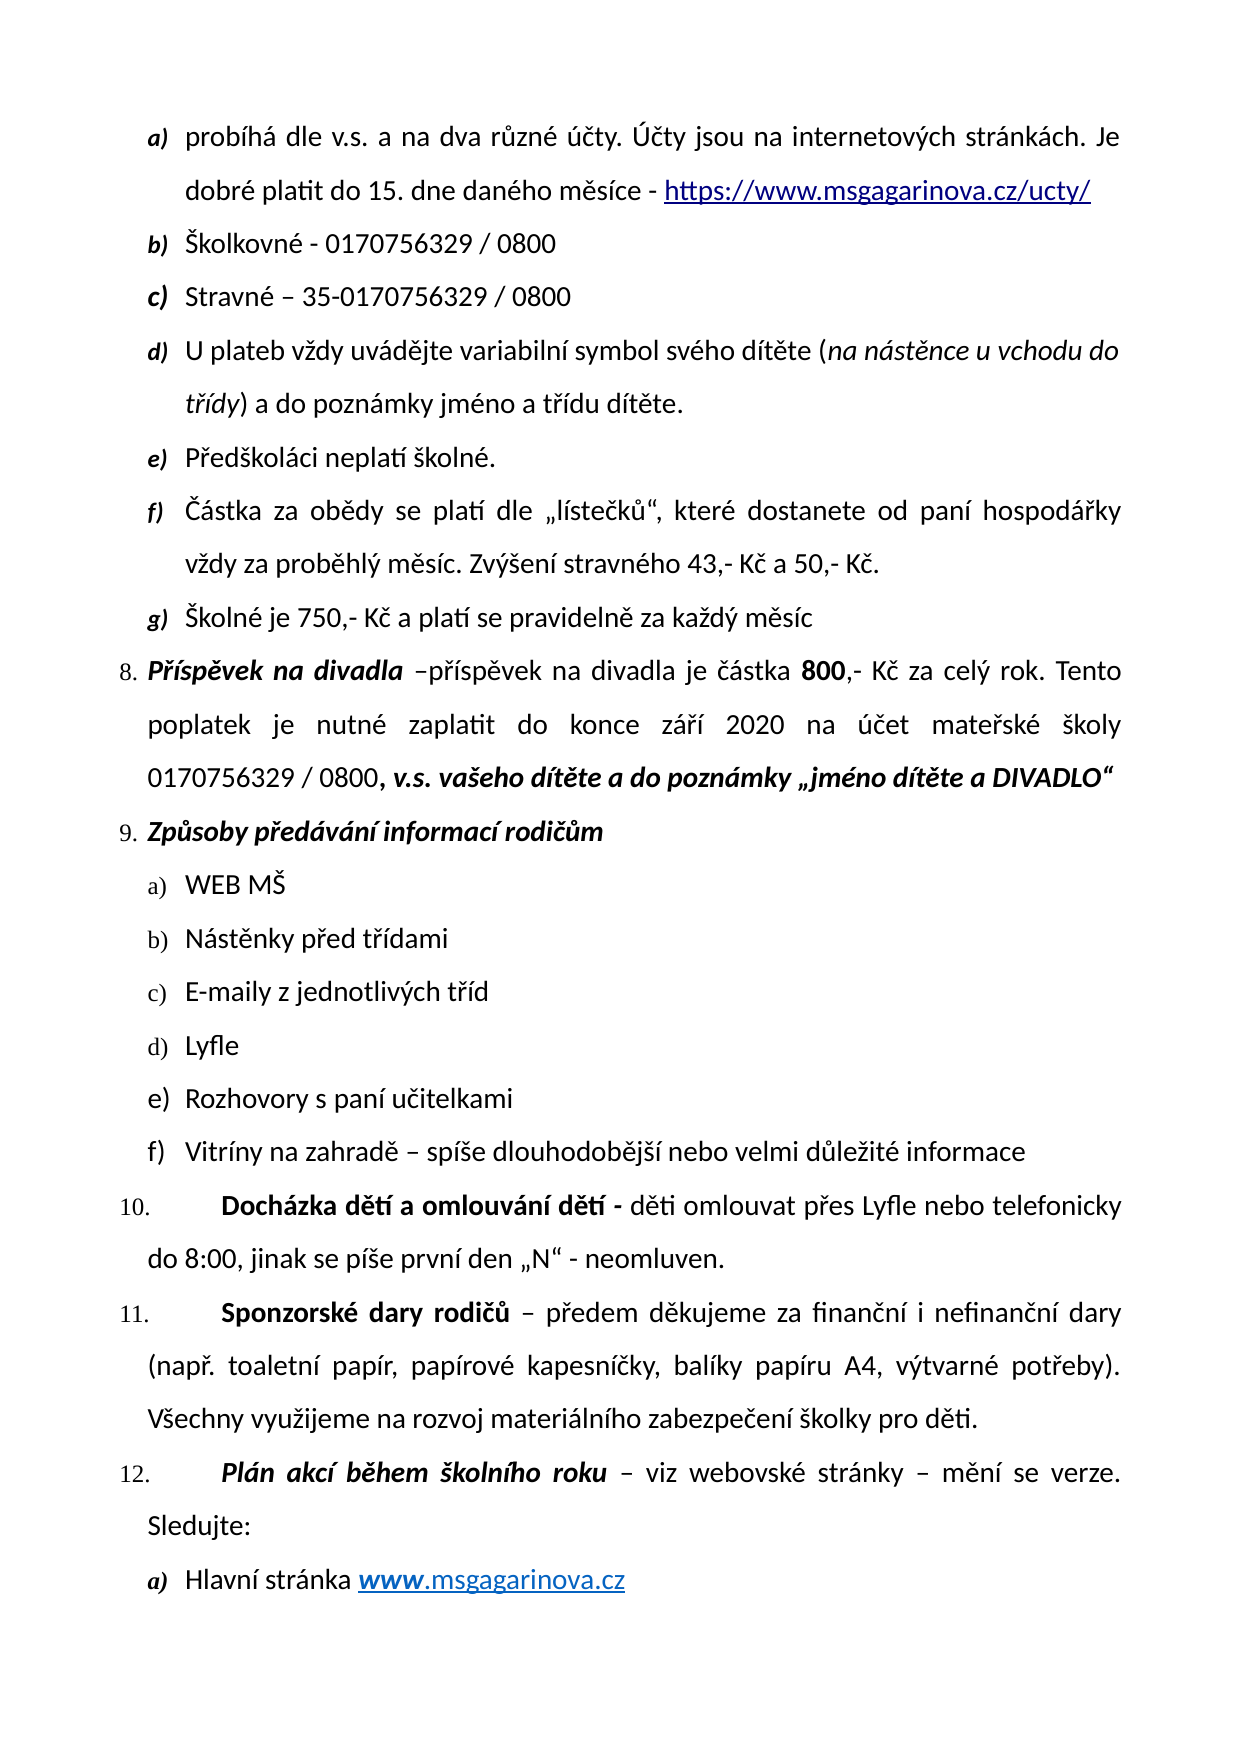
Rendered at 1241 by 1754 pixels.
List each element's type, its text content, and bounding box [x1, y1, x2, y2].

list Stravné – 35-0170756329 / 0800 [147, 278, 1122, 314]
list E-maily z jednotlivých tříd [147, 973, 1122, 1009]
list U plateb vždy uvádějte variabilní symbol svého dítěte (na nástěnce u vchodu do třídy) a do poznámky jméno a třídu dítěte. [147, 332, 1122, 421]
list Rozhovory s paní učitelkami [147, 1080, 1122, 1116]
list Školkovné - 0170756329 / 0800 [147, 225, 1122, 261]
list Plán akcí během školního roku – viz webovské stránky – mění se verze. Sledujte: [119, 1454, 1122, 1543]
list Předškoláci neplatí školné. [147, 439, 1122, 474]
list Částka za obědy se platí dle „lístečků“, které dostanete od paní hospodářky vždy za proběhlý měsíc. Zvýšení stravného 43,- Kč a 50,- Kč. [147, 492, 1122, 581]
list Školné je 750,- Kč a platí se pravidelně za každý měsíc [147, 599, 1122, 635]
list Hlavní stránka www.msgagarinova.cz [147, 1561, 1122, 1597]
list Způsoby předávání informací rodičům [119, 813, 1122, 848]
list Docházka dětí a omlouvání dětí - děti omlouvat přes Lyfle nebo telefonicky do 8:00, jinak se píše první den „N“ - neomluven. [119, 1187, 1122, 1276]
list Lyfle [147, 1027, 1122, 1062]
list WEB MŠ [147, 866, 1122, 902]
list Nástěnky před třídami [147, 920, 1122, 955]
list Vitríny na zahradě – spíše dlouhodobější nebo velmi důležité informace [147, 1133, 1122, 1169]
list Sponzorské dary rodičů – předem děkujeme za finanční i nefinanční dary (např. toaletní papír, papírové kapesníčky, balíky papíru A4, výtvarné potřeby). Všechny využijeme na rozvoj materiálního zabezpečení školky pro děti. [119, 1294, 1122, 1436]
list probíhá dle v.s. a na dva různé účty. Účty jsou na internetových stránkách. Je dobré platit do 15. dne daného měsíce - https://www.msgagarinova.cz/ucty/ [147, 118, 1122, 207]
list Příspěvek na divadla –příspěvek na divadla je částka 800,- Kč za celý rok. Tento poplatek je nutné zaplatit do konce září 2020 na účet mateřské školy 0170756329 / 0800, v.s. vašeho dítěte a do poznámky „jméno dítěte a DIVADLO“ [119, 652, 1122, 795]
